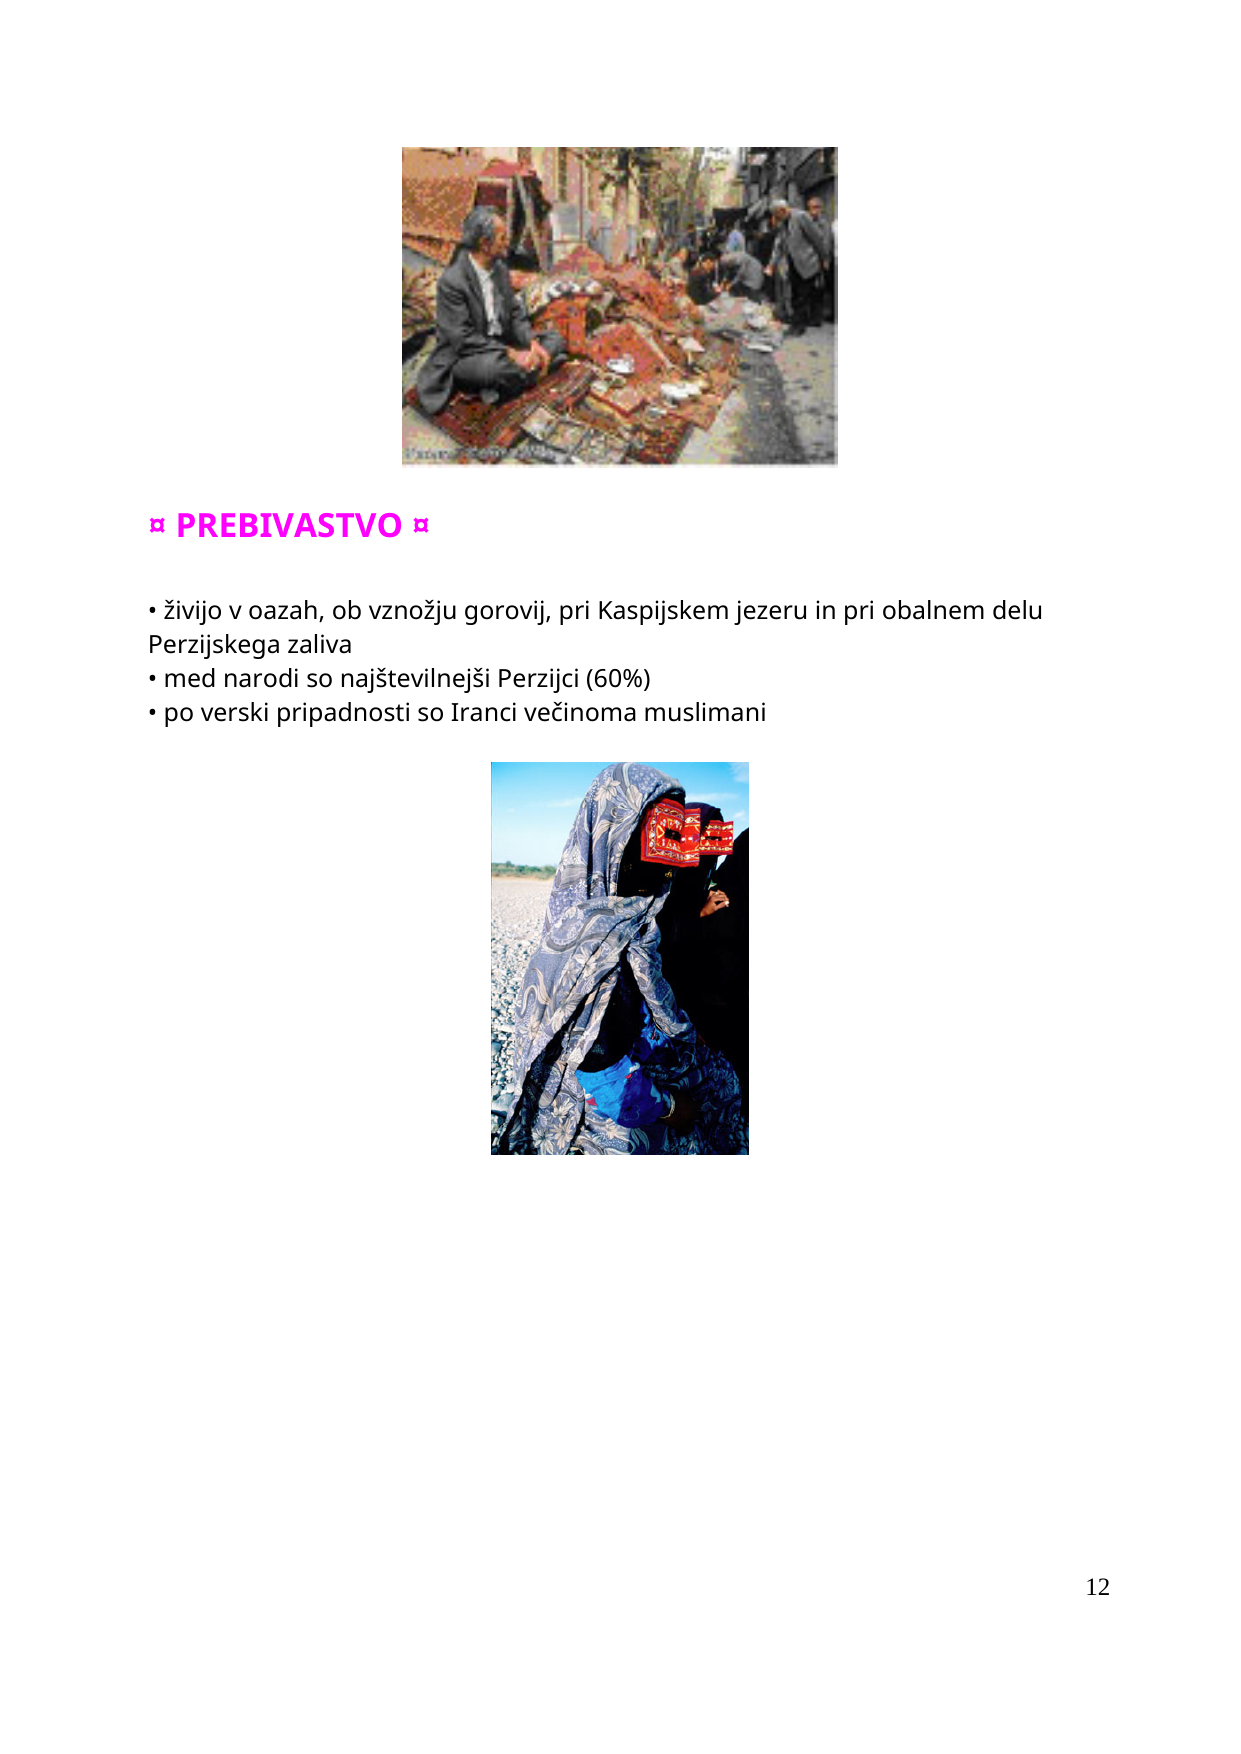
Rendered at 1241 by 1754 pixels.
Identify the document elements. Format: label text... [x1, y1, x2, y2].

text • po verski pripadnosti so Iranci večinoma muslimani [148, 695, 1093, 729]
picture [402, 147, 838, 468]
text • živijo v oazah, ob vznožju gorovij, pri Kaspijskem jezeru in pri obalnem delu Perzijskega zaliva [148, 593, 1093, 661]
picture [491, 762, 749, 1155]
text ¤ PREBIVASTVO ¤ [148, 502, 1093, 547]
text • med narodi so najštevilnejši Perzijci (60%) [148, 661, 1093, 695]
